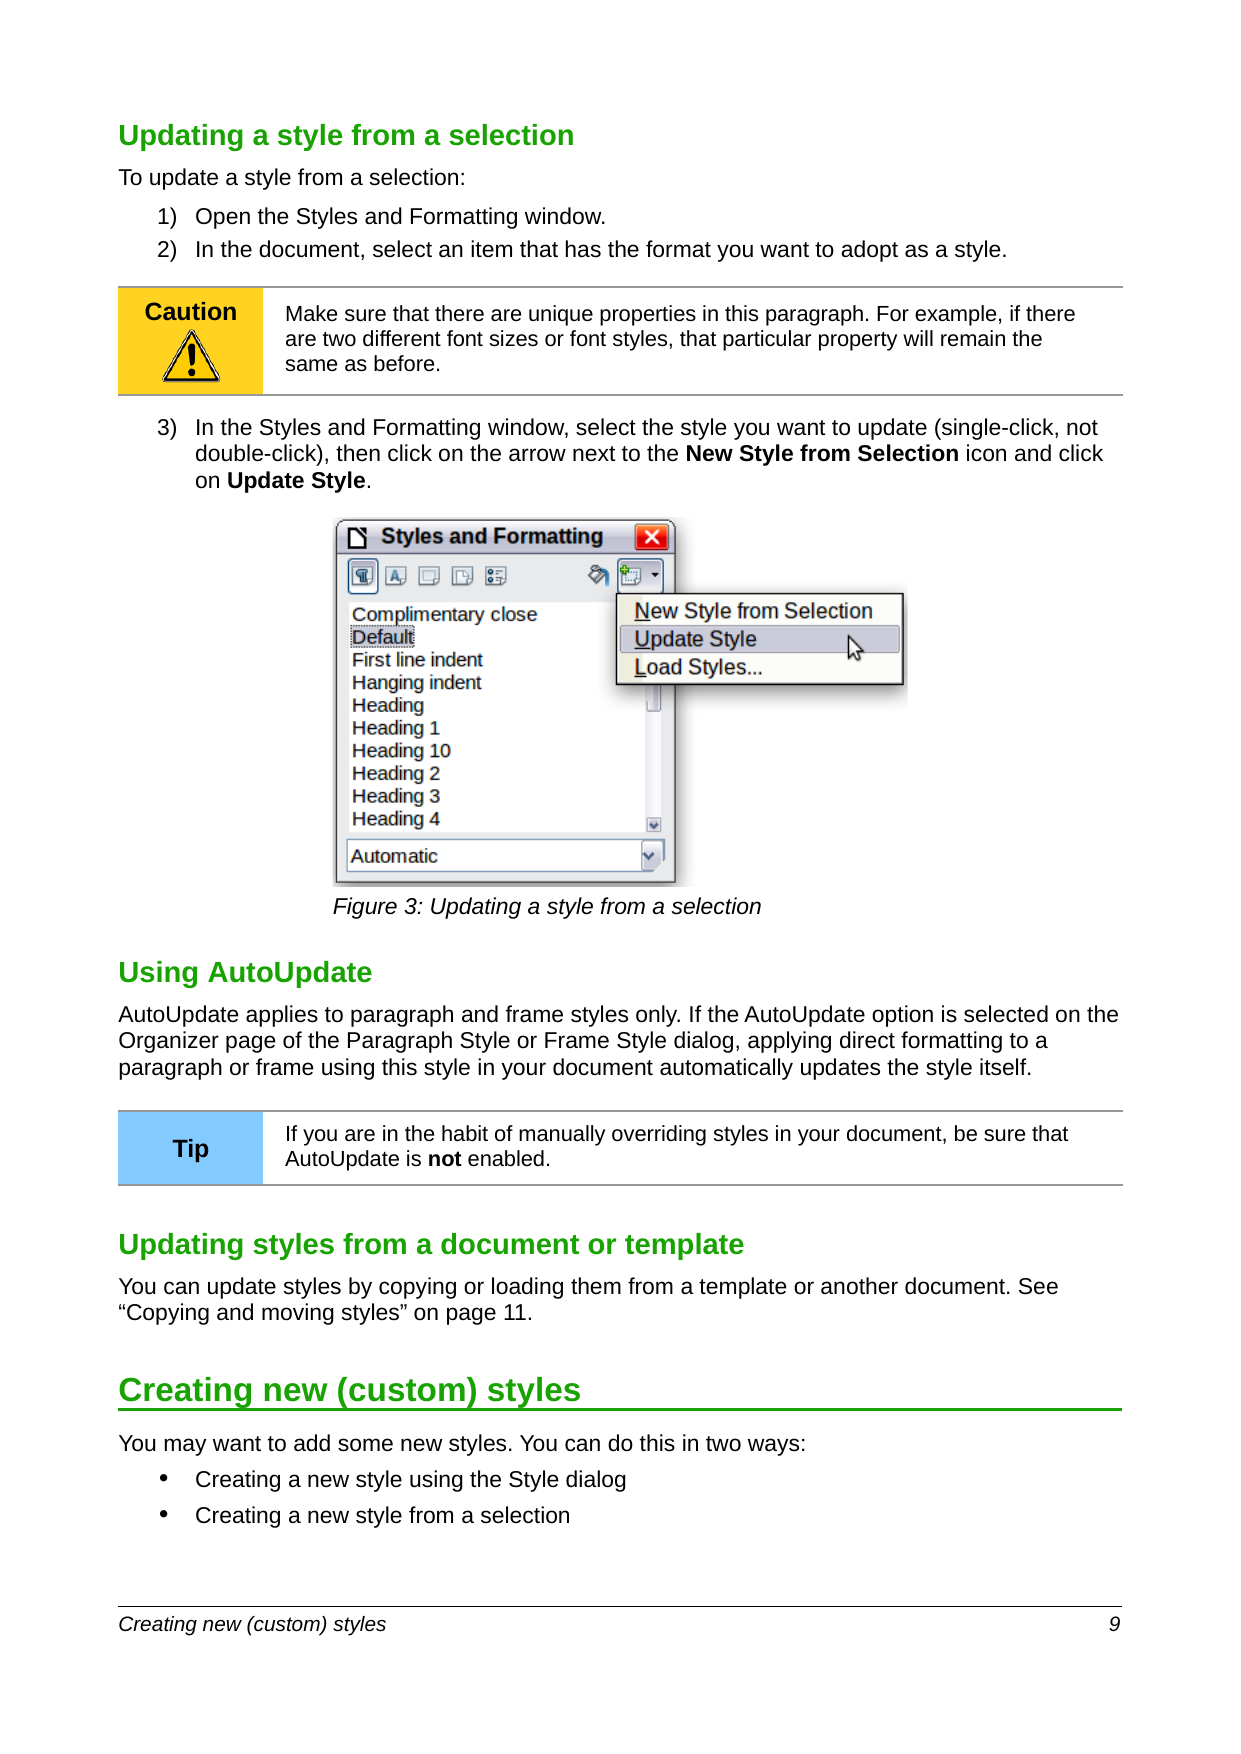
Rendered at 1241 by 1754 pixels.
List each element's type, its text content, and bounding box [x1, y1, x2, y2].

text Figure 3: Updating a style from a selection [333, 893, 908, 919]
text To update a style from a selection: [118, 164, 1122, 190]
table_header Make sure that there are unique properties in this paragraph. For example, if there are two different font sizes or font styles, that particular property will remain the same as before. [264, 288, 1123, 394]
table_header Caution [118, 288, 263, 394]
text You may want to add some new styles. You can do this in two ways: [118, 1429, 1122, 1456]
text AutoUpdate applies to paragraph and frame styles only. If the AutoUpdate option is selected on the Organizer page of the Paragraph Style or Frame Style dialog, applying direct formatting to a paragraph or frame using this style in your document automatically updates the style itself. [118, 1001, 1122, 1080]
picture [158, 325, 224, 386]
text You can update styles by copying or loading them from a template or another document. See “Copying and moving styles” on page 11. [118, 1273, 1122, 1326]
list Creating a new style from a selection [156, 1500, 1122, 1529]
subtitle Using AutoUpdate [118, 955, 1122, 988]
table_header If you are in the habit of manually overriding styles in your document, be sure that AutoUpdate is not enabled. [264, 1112, 1122, 1184]
picture [332, 517, 908, 887]
list In the document, select an item that has the format you want to adopt as a style. [177, 236, 1122, 262]
subtitle Updating a style from a selection [118, 118, 1122, 152]
list In the Styles and Formatting window, select the style you want to update (single-click, not double-click), then click on the arrow next to the New Style from Selection icon and click on Update Style. [177, 414, 1122, 493]
table_header Tip [118, 1112, 263, 1184]
subtitle Creating new (custom) styles [118, 1370, 1122, 1408]
list Open the Styles and Formatting window. [177, 203, 1122, 229]
subtitle Updating styles from a document or template [118, 1227, 1122, 1261]
list Creating a new style using the Style dialog [156, 1465, 1122, 1494]
